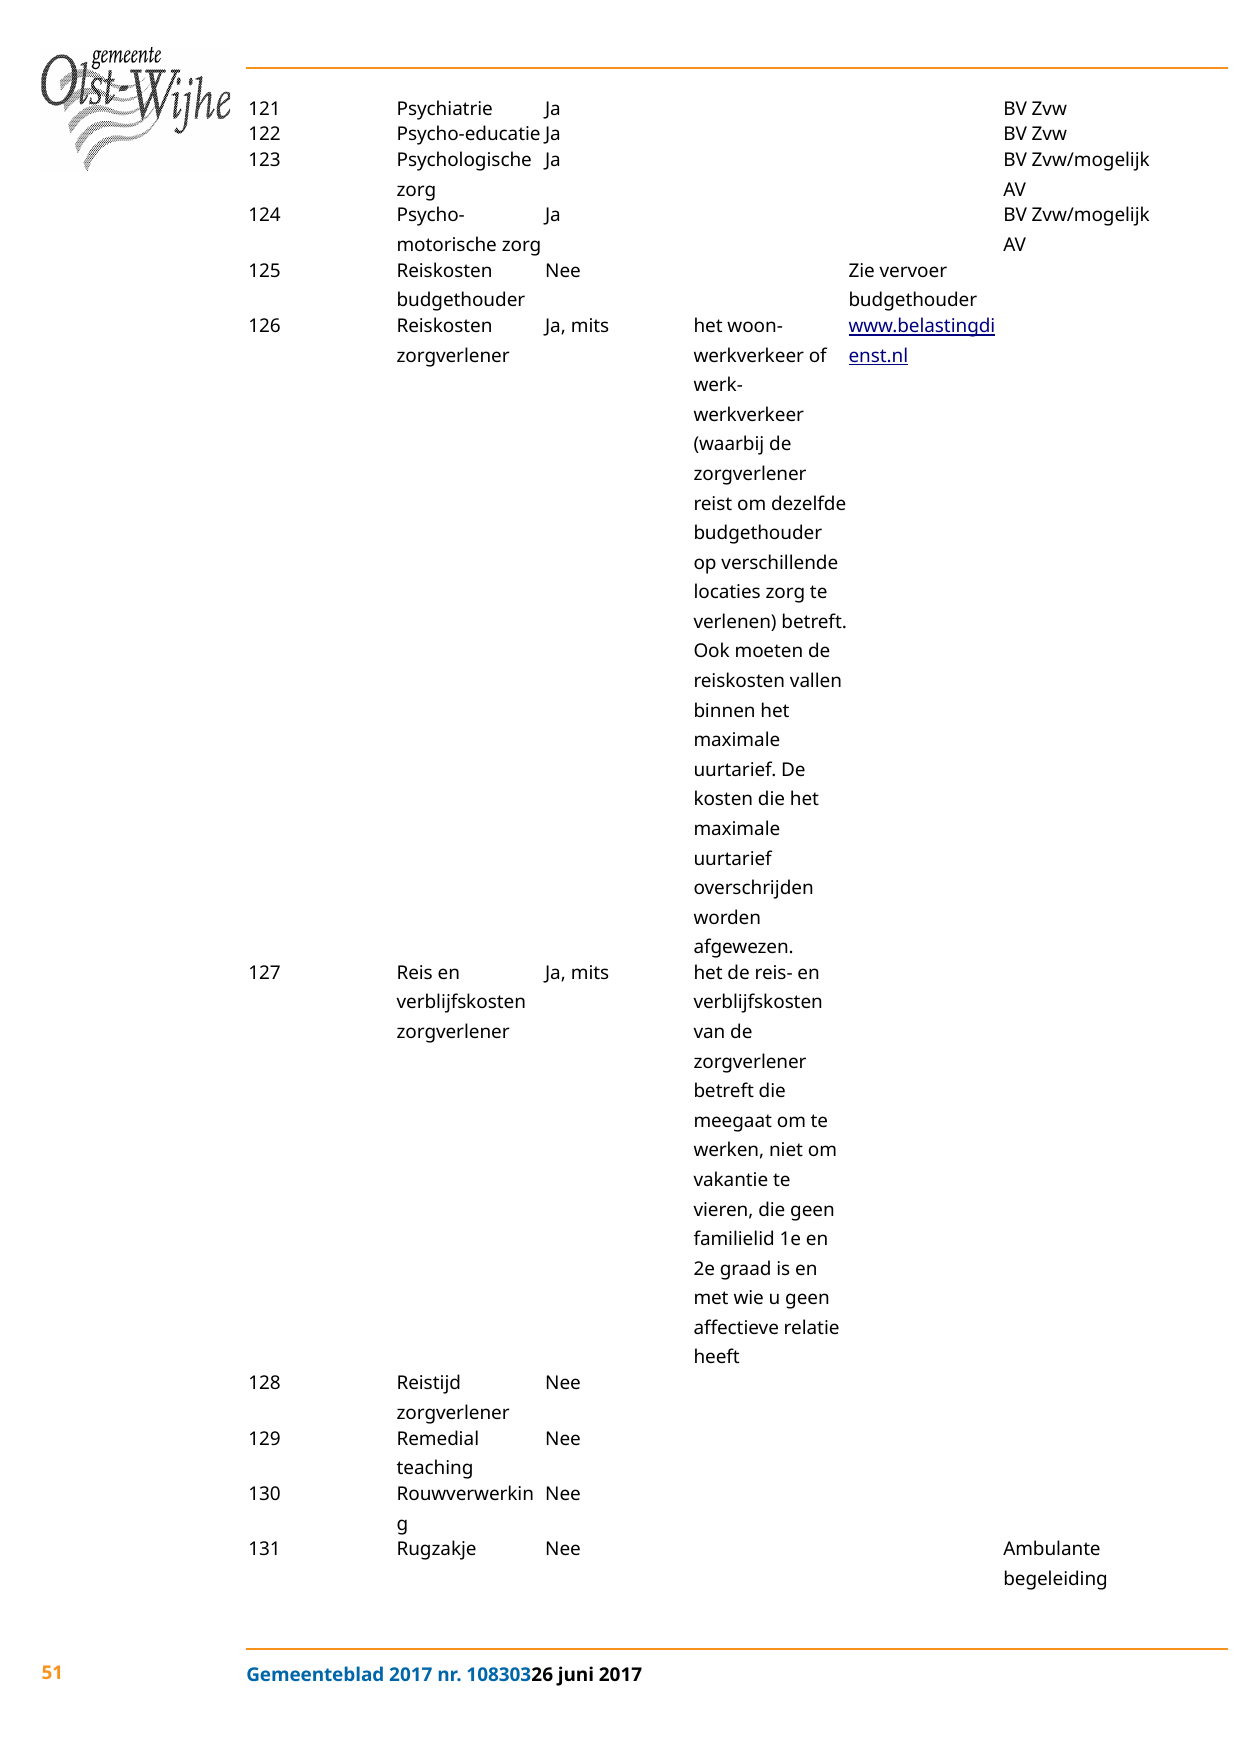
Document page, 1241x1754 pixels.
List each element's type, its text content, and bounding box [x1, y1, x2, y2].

table_cell 123 [248, 146, 396, 202]
table_cell Nee [545, 1425, 693, 1480]
table_cell [848, 95, 1003, 121]
table_cell [693, 1535, 848, 1591]
table_cell Nee [545, 1535, 693, 1591]
table_cell Zie vervoer budgethouder [848, 257, 1003, 312]
table_cell Ambulante begeleiding [1003, 1535, 1152, 1591]
table_cell [848, 1535, 1003, 1591]
table_cell Ja [545, 121, 693, 146]
table_cell [1003, 312, 1152, 959]
table_cell [848, 959, 1003, 1369]
table_cell www.belastingdienst.nl [848, 312, 1003, 959]
table_cell [848, 1370, 1003, 1425]
table_cell Reistijd zorgverlener [396, 1370, 545, 1425]
table_cell BV Zvw [1003, 121, 1152, 146]
table_cell 122 [248, 121, 396, 146]
table_cell BV Zvw [1003, 95, 1152, 121]
table_cell Ja, mits [545, 312, 693, 959]
table_cell Psycho-educatie [396, 121, 545, 146]
table_cell [848, 121, 1003, 146]
table_cell [1003, 1425, 1152, 1480]
table_cell [693, 121, 848, 146]
table_cell [1003, 1370, 1152, 1425]
table_cell [693, 1370, 848, 1425]
table_cell het de reis- en verblijfskosten van de zorgverlener betreft die meegaat om te werken, niet om vakantie te vieren, die geen familielid 1e en 2e graad is en met wie u geen affectieve relatie heeft [693, 959, 848, 1369]
table_cell Nee [545, 1370, 693, 1425]
table_cell [693, 1425, 848, 1480]
table_cell [1003, 257, 1152, 312]
table_cell Reiskosten budgethouder [396, 257, 545, 312]
table_cell het woon-werkverkeer of werk- werkverkeer (waarbij de zorgverlener reist om dezelfde budgethouder op verschillende locaties zorg te verlenen) betreft. Ook moeten de reiskosten vallen binnen het maximale uurtarief. De kosten die het maximale uurtarief overschrijden worden afgewezen. [693, 312, 848, 959]
table_cell [693, 1480, 848, 1535]
table_cell Ja [545, 95, 693, 121]
table_cell Ja [545, 146, 693, 202]
table_cell [1003, 959, 1152, 1369]
table_cell 128 [248, 1370, 396, 1425]
table_cell 124 [248, 202, 396, 257]
table_cell [848, 1425, 1003, 1480]
table_cell Rouwverwerking [396, 1480, 545, 1535]
table_cell [693, 257, 848, 312]
table_cell Psychiatrie [396, 95, 545, 121]
table_cell Nee [545, 257, 693, 312]
table_cell 125 [248, 257, 396, 312]
table_cell BV Zvw/mogelijk AV [1003, 146, 1152, 202]
table_cell Psycho-motorische zorg [396, 202, 545, 257]
table_cell 121 [248, 95, 396, 121]
table_cell [848, 202, 1003, 257]
table_cell [848, 1480, 1003, 1535]
picture [41, 47, 231, 172]
table_cell Psychologische zorg [396, 146, 545, 202]
table_cell [1003, 1480, 1152, 1535]
table_cell [693, 95, 848, 121]
table_cell Rugzakje [396, 1535, 545, 1591]
table_cell Ja, mits [545, 959, 693, 1369]
table_cell [693, 146, 848, 202]
table_cell [693, 202, 848, 257]
table_cell Ja [545, 202, 693, 257]
table_cell 131 [248, 1535, 396, 1591]
table_cell Reiskosten zorgverlener [396, 312, 545, 959]
table_cell 127 [248, 959, 396, 1369]
table_cell [848, 146, 1003, 202]
table_cell Remedial teaching [396, 1425, 545, 1480]
table_cell BV Zvw/mogelijk AV [1003, 202, 1152, 257]
table_cell 130 [248, 1480, 396, 1535]
table_cell 126 [248, 312, 396, 959]
table_cell 129 [248, 1425, 396, 1480]
table_cell Reis en verblijfskosten zorgverlener [396, 959, 545, 1369]
table_cell Nee [545, 1480, 693, 1535]
